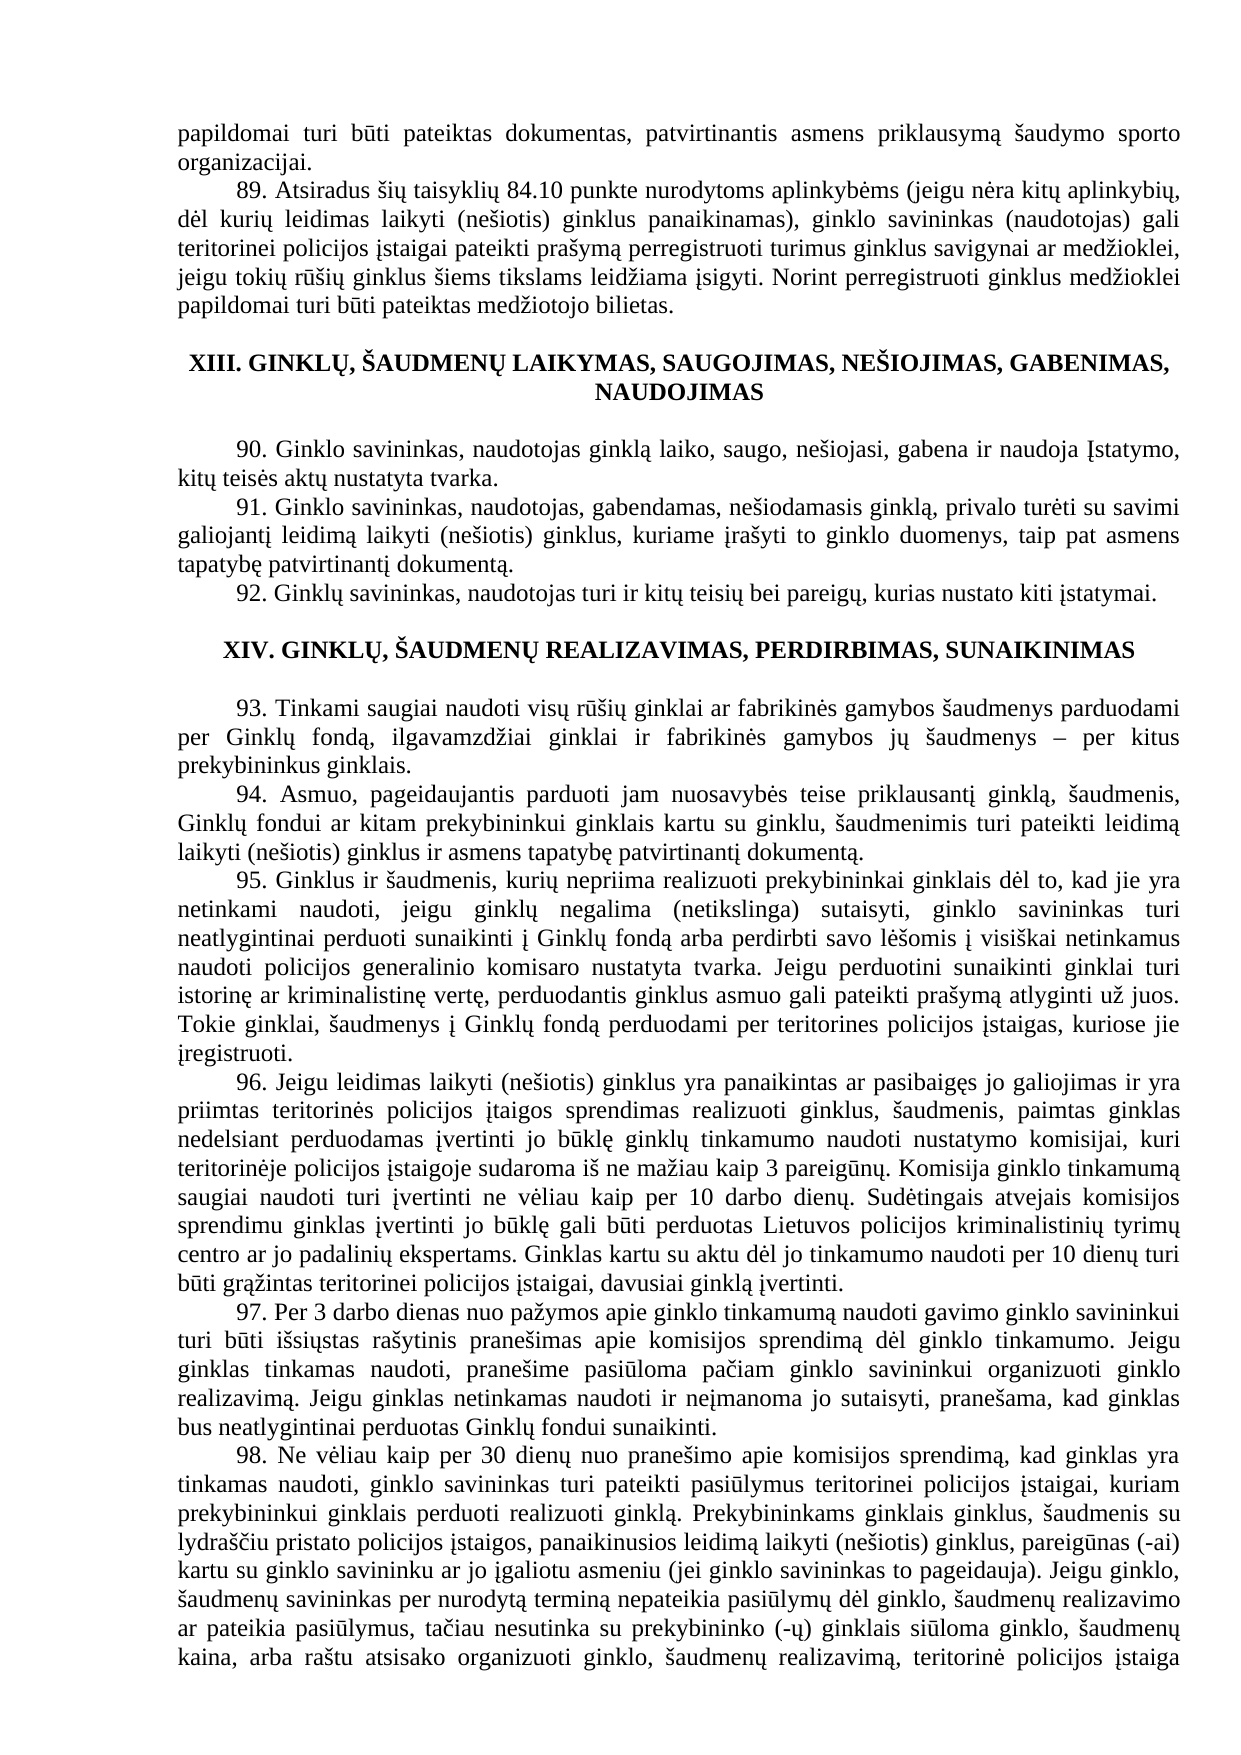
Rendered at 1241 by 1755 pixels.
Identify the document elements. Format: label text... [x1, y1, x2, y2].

text 90. Ginklo savininkas, naudotojas ginklą laiko, saugo, nešiojasi, gabena ir naudoja Įstatymo, kitų teisės aktų nustatyta tvarka. [177, 434, 1181, 492]
text 95. Ginklus ir šaudmenis, kurių nepriima realizuoti prekybininkai ginklais dėl to, kad jie yra netinkami naudoti, jeigu ginklų negalima (netikslinga) sutaisyti, ginklo savininkas turi neatlygintinai perduoti sunaikinti į Ginklų fondą arba perdirbti savo lėšomis į visiškai netinkamus naudoti policijos generalinio komisaro nustatyta tvarka. Jeigu perduotini sunaikinti ginklai turi istorinę ar kriminalistinę vertę, perduodantis ginklus asmuo gali pateikti prašymą atlyginti už juos. Tokie ginklai, šaudmenys į Ginklų fondą perduodami per teritorines policijos įstaigas, kuriose jie įregistruoti. [177, 866, 1181, 1067]
text 96. Jeigu leidimas laikyti (nešiotis) ginklus yra panaikintas ar pasibaigęs jo galiojimas ir yra priimtas teritorinės policijos įtaigos sprendimas realizuoti ginklus, šaudmenis, paimtas ginklas nedelsiant perduodamas įvertinti jo būklę ginklų tinkamumo naudoti nustatymo komisijai, kuri teritorinėje policijos įstaigoje sudaroma iš ne mažiau kaip 3 pareigūnų. Komisija ginklo tinkamumą saugiai naudoti turi įvertinti ne vėliau kaip per 10 darbo dienų. Sudėtingais atvejais komisijos sprendimu ginklas įvertinti jo būklę gali būti perduotas Lietuvos policijos kriminalistinių tyrimų centro ar jo padalinių ekspertams. Ginklas kartu su aktu dėl jo tinkamumo naudoti per 10 dienų turi būti grąžintas teritorinei policijos įstaigai, davusiai ginklą įvertinti. [177, 1067, 1181, 1297]
text 91. Ginklo savininkas, naudotojas, gabendamas, nešiodamasis ginklą, privalo turėti su savimi galiojantį leidimą laikyti (nešiotis) ginklus, kuriame įrašyti to ginklo duomenys, taip pat asmens tapatybę patvirtinantį dokumentą. [177, 492, 1181, 578]
text 89. Atsiradus šių taisyklių 84.10 punkte nurodytoms aplinkybėms (jeigu nėra kitų aplinkybių, dėl kurių leidimas laikyti (nešiotis) ginklus panaikinamas), ginklo savininkas (naudotojas) gali teritorinei policijos įstaigai pateikti prašymą perregistruoti turimus ginklus savigynai ar medžioklei, jeigu tokių rūšių ginklus šiems tikslams leidžiama įsigyti. Norint perregistruoti ginklus medžioklei papildomai turi būti pateiktas medžiotojo bilietas. [177, 176, 1181, 319]
text 92. Ginklų savininkas, naudotojas turi ir kitų teisių bei pareigų, kurias nustato kiti įstatymai. [177, 578, 1181, 607]
text 97. Per 3 darbo dienas nuo pažymos apie ginklo tinkamumą naudoti gavimo ginklo savininkui turi būti išsiųstas rašytinis pranešimas apie komisijos sprendimą dėl ginklo tinkamumo. Jeigu ginklas tinkamas naudoti, pranešime pasiūloma pačiam ginklo savininkui organizuoti ginklo realizavimą. Jeigu ginklas netinkamas naudoti ir neįmanoma jo sutaisyti, pranešama, kad ginklas bus neatlygintinai perduotas Ginklų fondui sunaikinti. [177, 1297, 1181, 1441]
text XIV. ginklų, šaudmenų realizavimas, perdirbimas, sunaikinimas [177, 636, 1181, 664]
text 94. Asmuo, pageidaujantis parduoti jam nuosavybės teise priklausantį ginklą, šaudmenis, Ginklų fondui ar kitam prekybininkui ginklais kartu su ginklu, šaudmenimis turi pateikti leidimą laikyti (nešiotis) ginklus ir asmens tapatybę patvirtinantį dokumentą. [177, 779, 1181, 866]
text 93. Tinkami saugiai naudoti visų rūšių ginklai ar fabrikinės gamybos šaudmenys parduodami per Ginklų fondą, ilgavamzdžiai ginklai ir fabrikinės gamybos jų šaudmenys – per kitus prekybininkus ginklais. [177, 693, 1181, 779]
text 98. Ne vėliau kaip per 30 dienų nuo pranešimo apie komisijos sprendimą, kad ginklas yra tinkamas naudoti, ginklo savininkas turi pateikti pasiūlymus teritorinei policijos įstaigai, kuriam prekybininkui ginklais perduoti realizuoti ginklą. Prekybininkams ginklais ginklus, šaudmenis su lydraščiu pristato policijos įstaigos, panaikinusios leidimą laikyti (nešiotis) ginklus, pareigūnas (-ai) kartu su ginklo savininku ar jo įgaliotu asmeniu (jei ginklo savininkas to pageidauja). Jeigu ginklo, šaudmenų savininkas per nurodytą terminą nepateikia pasiūlymų dėl ginklo, šaudmenų realizavimo ar pateikia pasiūlymus, tačiau nesutinka su prekybininko (-ų) ginklais siūloma ginklo, šaudmenų kaina, arba raštu atsisako organizuoti ginklo, šaudmenų realizavimą, teritorinė policijos įstaiga [177, 1441, 1181, 1671]
text papildomai turi būti pateiktas dokumentas, patvirtinantis asmens priklausymą šaudymo sporto organizacijai. [177, 118, 1181, 176]
text XIII. GINKLŲ, ŠAUDMENŲ LAIKYMAS, SAUGOJIMAS, NEŠIOJIMAS, GABENIMAS, NAUDOJIMAS [177, 348, 1181, 406]
